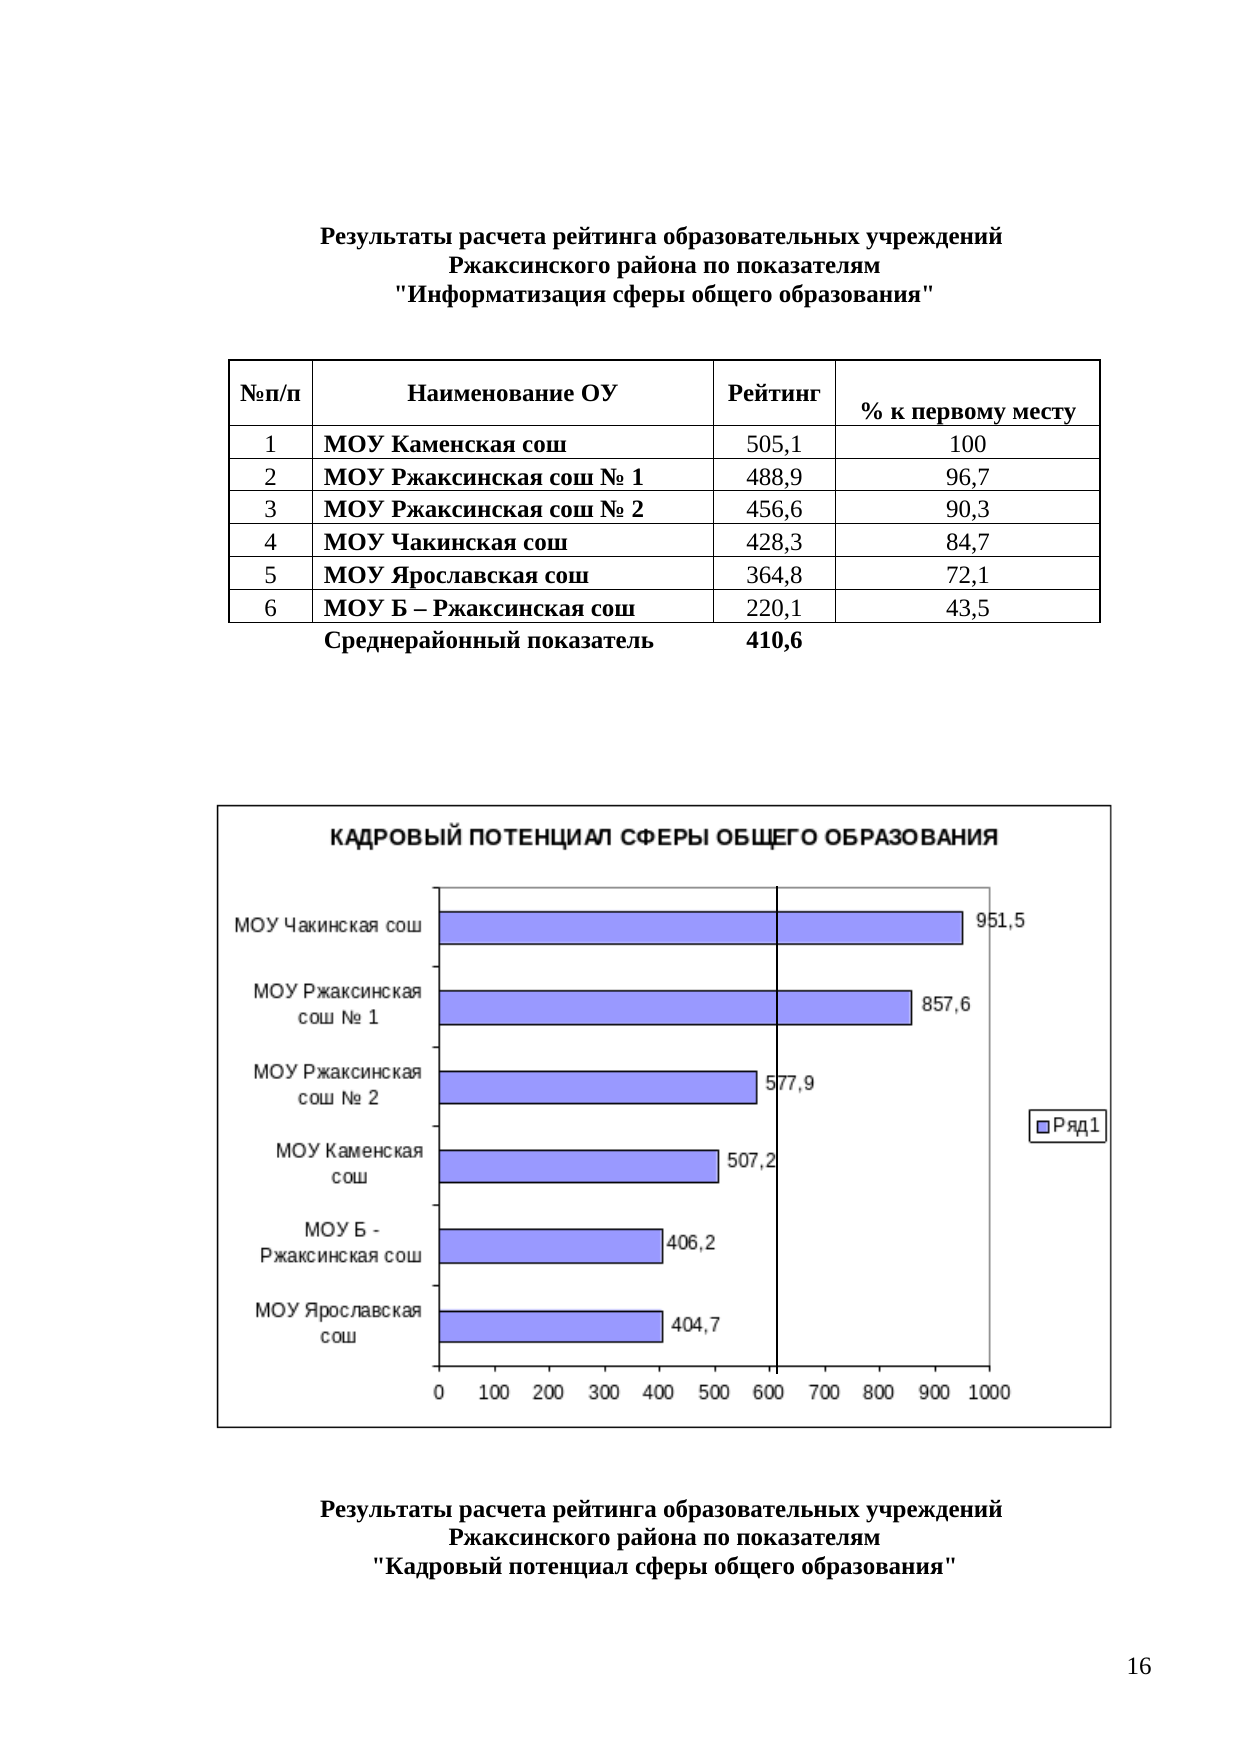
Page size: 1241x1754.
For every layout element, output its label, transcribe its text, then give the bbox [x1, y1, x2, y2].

table_cell МОУ Б – Ржаксинская сош [313, 590, 713, 622]
table_cell 488,9 [714, 459, 835, 490]
table_cell 72,1 [836, 557, 1099, 589]
table_cell [229, 325, 312, 359]
table_cell [713, 1597, 835, 1631]
table_cell 364,8 [714, 557, 835, 589]
table_cell [312, 325, 713, 359]
table_cell 3 [230, 491, 312, 523]
table_cell [835, 623, 1100, 654]
table_cell 428,3 [714, 524, 835, 556]
table_cell 220,1 [714, 590, 835, 622]
table_cell 96,7 [836, 459, 1099, 490]
table_cell 4 [230, 524, 312, 556]
table_cell [229, 1597, 312, 1631]
table_cell 410,6 [713, 623, 835, 654]
table_cell [229, 623, 312, 654]
table_cell 505,1 [714, 426, 835, 457]
table_cell Среднерайонный показатель [312, 623, 713, 654]
table_cell 84,7 [836, 524, 1099, 556]
table_cell 5 [230, 557, 312, 589]
table_cell Рейтинг [714, 361, 835, 425]
table_cell 100 [836, 426, 1099, 457]
table_header Результаты расчета рейтинга образовательных учреждений Ржаксинского района по показателям "Кадровый потенциал сферы общего образования" [229, 1477, 1100, 1597]
table_cell [312, 1597, 713, 1631]
table_cell 2 [230, 459, 312, 490]
table_cell МОУ Чакинская сош [313, 524, 713, 556]
table_cell 456,6 [714, 491, 835, 523]
table_cell МОУ Ржаксинская сош № 1 [313, 459, 713, 490]
table_cell МОУ Каменская сош [313, 426, 713, 457]
table_cell % к первому месту [836, 361, 1099, 425]
table_header Результаты расчета рейтинга образовательных учреждений Ржаксинского района по показателям "Информатизация сферы общего образования" [229, 204, 1100, 325]
table_cell 90,3 [836, 491, 1099, 523]
table_cell [835, 325, 1100, 359]
table_cell 43,5 [836, 590, 1099, 622]
table_cell МОУ Ярославская сош [313, 557, 713, 589]
table_cell МОУ Ржаксинская сош № 2 [313, 491, 713, 523]
table_cell 1 [230, 426, 312, 457]
table_cell №п/п [230, 361, 312, 425]
table_cell 6 [230, 590, 312, 622]
table_cell [835, 1597, 1100, 1631]
table_cell [713, 325, 835, 359]
table_cell Наименование ОУ [313, 361, 713, 425]
